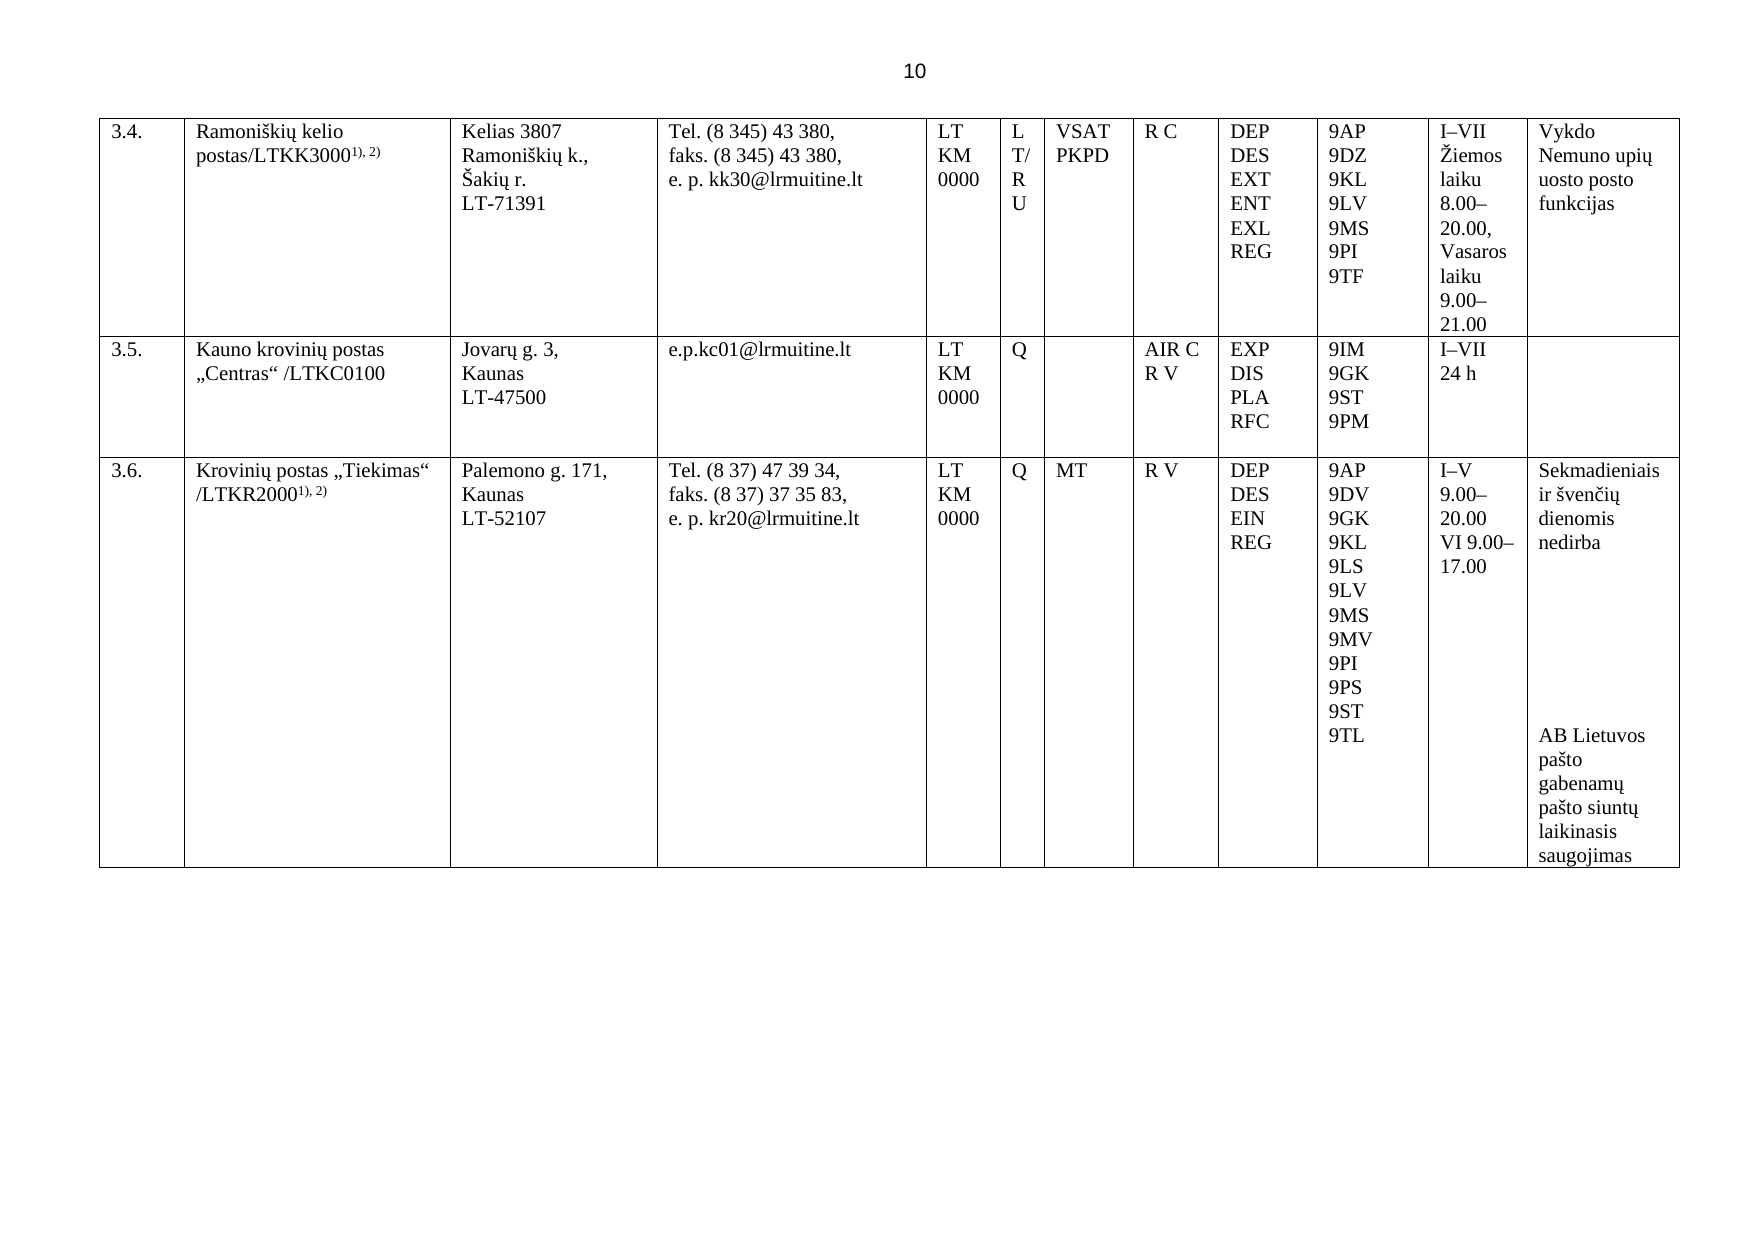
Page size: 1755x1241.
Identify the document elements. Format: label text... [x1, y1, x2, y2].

table_cell 3.6. [100, 458, 184, 867]
table_cell LT KM 0000 [927, 119, 1000, 336]
table_cell Jovarų g. 3, Kaunas LT-47500 [451, 337, 657, 457]
table_cell Ramoniškių kelio postas/LTKK30001), 2) [185, 119, 450, 336]
table_cell 9IM 9GK 9ST 9PM [1318, 337, 1428, 457]
table_cell Sekmadieniais ir švenčių dienomis nedirba AB Lietuvos pašto gabenamų pašto siuntų laikinasis saugojimas [1528, 458, 1679, 867]
table_cell Q [1001, 458, 1044, 867]
table_cell [1045, 337, 1133, 457]
table_cell DEP DES EXT ENT EXL REG [1219, 119, 1317, 336]
table_cell MT [1045, 458, 1133, 867]
table_cell Kelias 3807 Ramoniškių k., Šakių r. LT-71391 [451, 119, 657, 336]
table_cell Tel. (8 345) 43 380, faks. (8 345) 43 380, e. p. kk30@lrmuitine.lt [658, 119, 926, 336]
table_cell I–V 9.00–20.00 VI 9.00–17.00 [1429, 458, 1527, 867]
table_cell R V [1134, 458, 1218, 867]
table_cell 3.5. [100, 337, 184, 457]
table_cell AIR C R V [1134, 337, 1218, 457]
table_cell EXP DIS PLA RFC [1219, 337, 1317, 457]
table_cell [1528, 337, 1679, 457]
table_cell LT KM 0000 [927, 337, 1000, 457]
table_cell Q [1001, 337, 1044, 457]
table_cell I–VII Žiemos laiku 8.00–20.00, Vasaros laiku 9.00–21.00 [1429, 119, 1527, 336]
table_cell 9AP 9DZ 9KL 9LV 9MS 9PI 9TF [1318, 119, 1428, 336]
table_cell Kauno krovinių postas „Centras“ /LTKC0100 [185, 337, 450, 457]
table_cell Tel. (8 37) 47 39 34, faks. (8 37) 37 35 83, e. p. kr20@lrmuitine.lt [658, 458, 926, 867]
table_cell 9AP 9DV 9GK 9KL 9LS 9LV 9MS 9MV 9PI 9PS 9ST 9TL [1318, 458, 1428, 867]
table_cell LT/ RU [1001, 119, 1044, 336]
table_cell Krovinių postas „Tiekimas“ /LTKR20001), 2) [185, 458, 450, 867]
table_cell 3.4. [100, 119, 184, 336]
table_cell DEP DES EIN REG [1219, 458, 1317, 867]
table_cell I–VII 24 h [1429, 337, 1527, 457]
table_cell LT KM 0000 [927, 458, 1000, 867]
table_cell e.p.kc01@lrmuitine.lt [658, 337, 926, 457]
table_cell R C [1134, 119, 1218, 336]
table_cell Palemono g. 171, Kaunas LT-52107 [451, 458, 657, 867]
table_cell Vykdo Nemuno upių uosto posto funkcijas [1528, 119, 1679, 336]
table_cell VSAT PKPD [1045, 119, 1133, 336]
